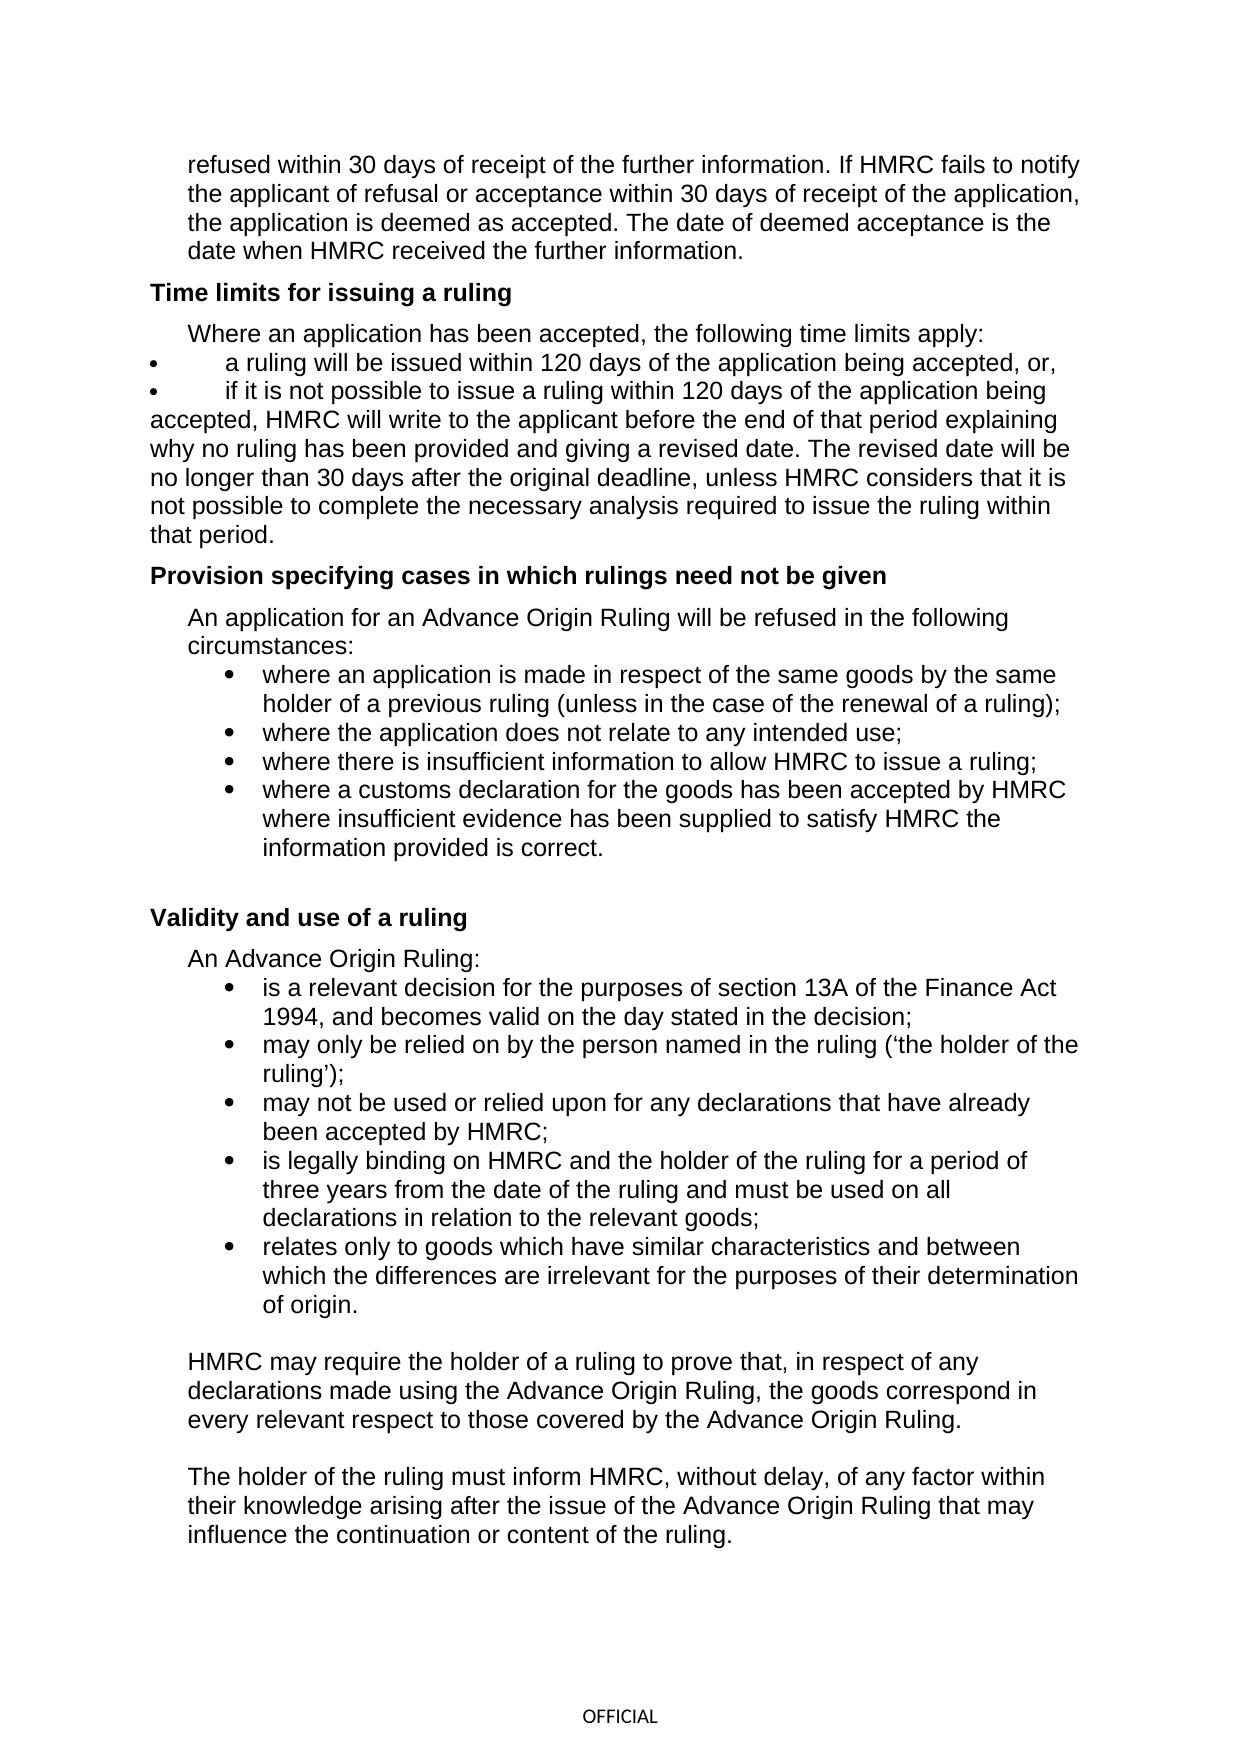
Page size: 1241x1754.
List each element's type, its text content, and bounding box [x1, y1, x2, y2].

subtitle Time limits for issuing a ruling [150, 277, 1090, 306]
list where an application is made in respect of the same goods by the same holder of a previous ruling (unless in the case of the renewal of a ruling); [225, 660, 1090, 718]
text Where an application has been accepted, the following time limits apply: [187, 319, 1090, 347]
text An application for an Advance Origin Ruling will be refused in the following circumstances: [187, 602, 1090, 660]
list a ruling will be issued within 120 days of the application being accepted, or, [150, 347, 1090, 376]
list where the application does not relate to any intended use; [225, 718, 1090, 746]
text HMRC may require the holder of a ruling to prove that, in respect of any declarations made using the Advance Origin Ruling, the goods correspond in every relevant respect to those covered by the Advance Origin Ruling. [187, 1347, 1090, 1433]
list where there is insufficient information to allow HMRC to issue a ruling; [225, 746, 1090, 775]
subtitle Provision specifying cases in which rulings need not be given [150, 561, 1090, 590]
subtitle Validity and use of a ruling [150, 903, 1090, 932]
list relates only to goods which have similar characteristics and between which the differences are irrelevant for the purposes of their determination of origin. [225, 1232, 1090, 1318]
list is a relevant decision for the purposes of section 13A of the Finance Act 1994, and becomes valid on the day stated in the decision; [225, 973, 1090, 1031]
text An Advance Origin Ruling: [187, 944, 1090, 973]
list where a customs declaration for the goods has been accepted by HMRC where insufficient evidence has been supplied to satisfy HMRC the information provided is correct. [225, 775, 1090, 862]
list is legally binding on HMRC and the holder of the ruling for a period of three years from the date of the ruling and must be used on all declarations in relation to the relevant goods; [225, 1146, 1090, 1232]
text The holder of the ruling must inform HMRC, without delay, of any factor within their knowledge arising after the issue of the Advance Origin Ruling that may influence the continuation or content of the ruling. [187, 1462, 1090, 1548]
list refused within 30 days of receipt of the further information. If HMRC fails to notify the applicant of refusal or acceptance within 30 days of receipt of the application, the application is deemed as accepted. The date of deemed acceptance is the date when HMRC received the further information. [187, 150, 1090, 265]
list may not be used or relied upon for any declarations that have already been accepted by HMRC; [225, 1088, 1090, 1146]
list if it is not possible to issue a ruling within 120 days of the application being accepted, HMRC will write to the applicant before the end of that period explaining why no ruling has been provided and giving a revised date. The revised date will be no longer than 30 days after the original deadline, unless HMRC considers that it is not possible to complete the necessary analysis required to issue the ruling within that period. [150, 376, 1090, 549]
list may only be relied on by the person named in the ruling (‘the holder of the ruling’); [225, 1031, 1090, 1088]
